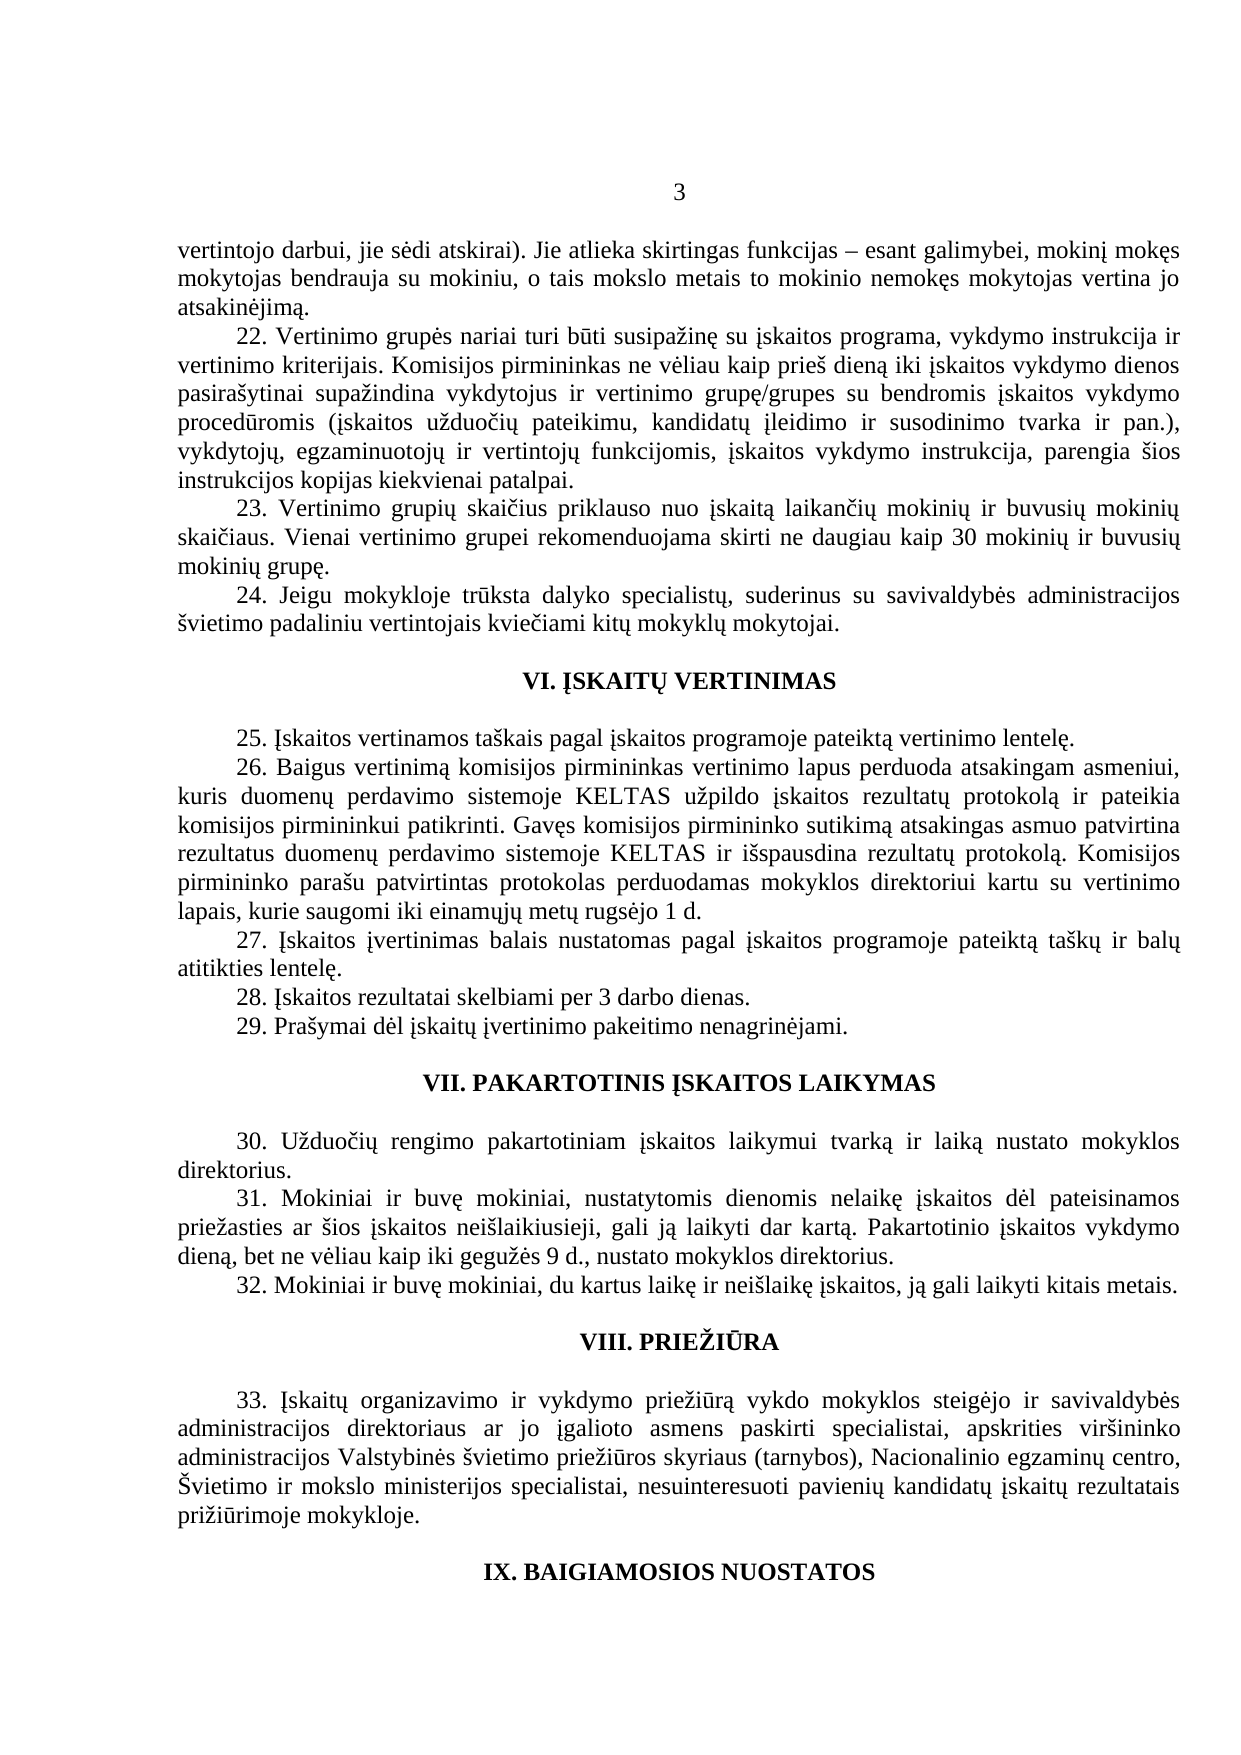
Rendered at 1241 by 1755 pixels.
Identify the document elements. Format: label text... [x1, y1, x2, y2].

text VII. PAKARTOTINIS ĮSKAITOS LAIKYMAS [177, 1068, 1181, 1097]
text 22. Vertinimo grupės nariai turi būti susipažinę su įskaitos programa, vykdymo instrukcija ir vertinimo kriterijais. Komisijos pirmininkas ne vėliau kaip prieš dieną iki įskaitos vykdymo dienos pasirašytinai supažindina vykdytojus ir vertinimo grupę/grupes su bendromis įskaitos vykdymo procedūromis (įskaitos užduočių pateikimu, kandidatų įleidimo ir susodinimo tvarka ir pan.), vykdytojų, egzaminuotojų ir vertintojų funkcijomis, įskaitos vykdymo instrukcija, parengia šios instrukcijos kopijas kiekvienai patalpai. [177, 321, 1181, 493]
text 25. Įskaitos vertinamos taškais pagal įskaitos programoje pateiktą vertinimo lentelę. [177, 723, 1181, 752]
text 33. Įskaitų organizavimo ir vykdymo priežiūrą vykdo mokyklos steigėjo ir savivaldybės administracijos direktoriaus ar jo įgalioto asmens paskirti specialistai, apskrities viršininko administracijos Valstybinės švietimo priežiūros skyriaus (tarnybos), Nacionalinio egzaminų centro, Švietimo ir mokslo ministerijos specialistai, nesuinteresuoti pavienių kandidatų įskaitų rezultatais prižiūrimoje mokykloje. [177, 1385, 1181, 1528]
text 24. Jeigu mokykloje trūksta dalyko specialistų, suderinus su savivaldybės administracijos švietimo padaliniu vertintojais kviečiami kitų mokyklų mokytojai. [177, 580, 1181, 637]
text 32. Mokiniai ir buvę mokiniai, du kartus laikę ir neišlaikę įskaitos, ją gali laikyti kitais metais. [177, 1270, 1181, 1298]
text 30. Užduočių rengimo pakartotiniam įskaitos laikymui tvarką ir laiką nustato mokyklos direktorius. [177, 1126, 1181, 1183]
text 31. Mokiniai ir buvę mokiniai, nustatytomis dienomis nelaikę įskaitos dėl pateisinamos priežasties ar šios įskaitos neišlaikiusieji, gali ją laikyti dar kartą. Pakartotinio įskaitos vykdymo dieną, bet ne vėliau kaip iki gegužės 9 d., nustato mokyklos direktorius. [177, 1183, 1181, 1270]
text VI. ĮSKAITŲ VERTINIMAS [177, 666, 1181, 695]
text 26. Baigus vertinimą komisijos pirmininkas vertinimo lapus perduoda atsakingam asmeniui, kuris duomenų perdavimo sistemoje KELTAS užpildo įskaitos rezultatų protokolą ir pateikia komisijos pirmininkui patikrinti. Gavęs komisijos pirmininko sutikimą atsakingas asmuo patvirtina rezultatus duomenų perdavimo sistemoje KELTAS ir išspausdina rezultatų protokolą. Komisijos pirmininko parašu patvirtintas protokolas perduodamas mokyklos direktoriui kartu su vertinimo lapais, kurie saugomi iki einamųjų metų rugsėjo 1 d. [177, 752, 1181, 925]
text IX. BAIGIAMOSIOS NUOSTATOS [177, 1557, 1181, 1586]
text 29. Prašymai dėl įskaitų įvertinimo pakeitimo nenagrinėjami. [177, 1011, 1181, 1040]
text 27. Įskaitos įvertinimas balais nustatomas pagal įskaitos programoje pateiktą taškų ir balų atitikties lentelę. [177, 925, 1181, 982]
text VIII. PRIEŽIŪRA [177, 1327, 1181, 1356]
text 23. Vertinimo grupių skaičius priklauso nuo įskaitą laikančių mokinių ir buvusių mokinių skaičiaus. Vienai vertinimo grupei rekomenduojama skirti ne daugiau kaip 30 mokinių ir buvusių mokinių grupę. [177, 493, 1181, 580]
text 28. Įskaitos rezultatai skelbiami per 3 darbo dienas. [177, 982, 1181, 1011]
text vertintojo darbui, jie sėdi atskirai). Jie atlieka skirtingas funkcijas – esant galimybei, mokinį mokęs mokytojas bendrauja su mokiniu, o tais mokslo metais to mokinio nemokęs mokytojas vertina jo atsakinėjimą. [177, 235, 1181, 321]
